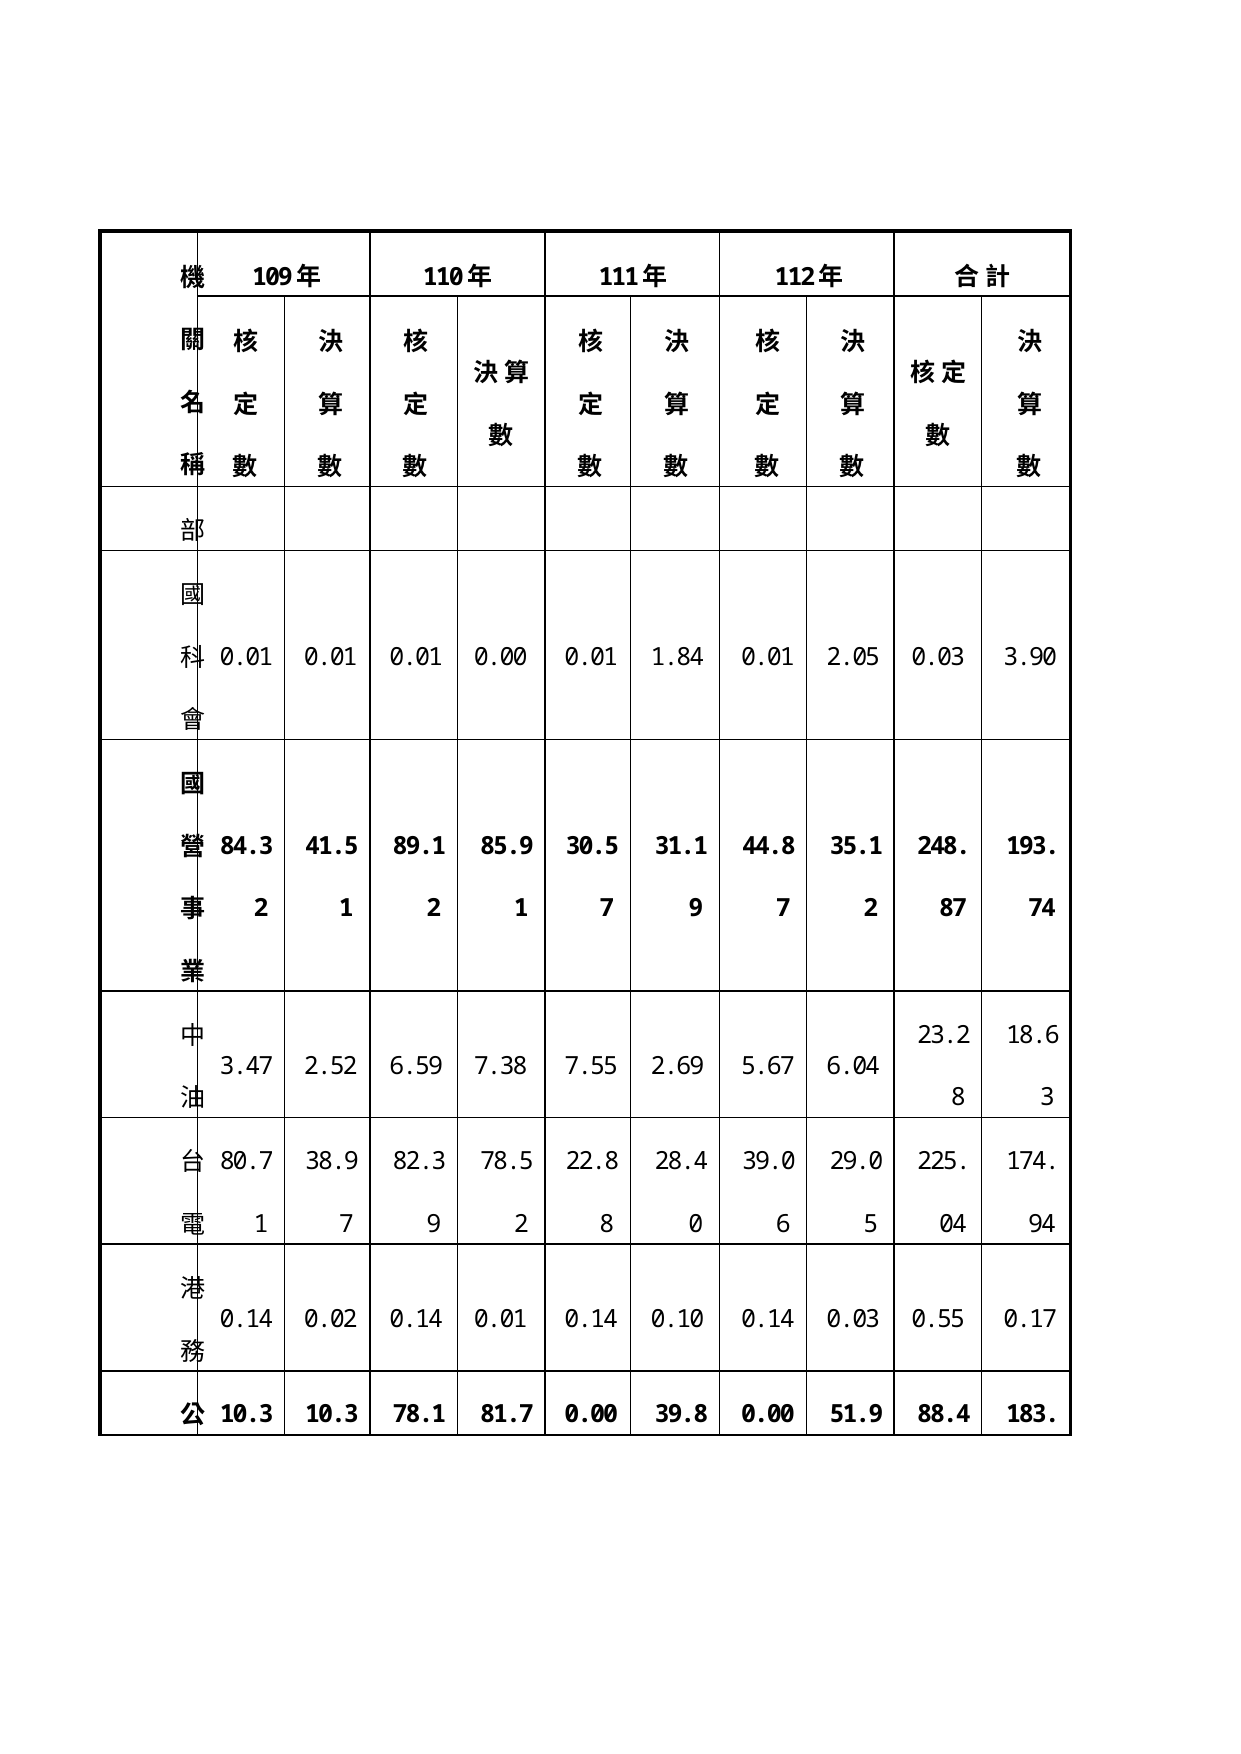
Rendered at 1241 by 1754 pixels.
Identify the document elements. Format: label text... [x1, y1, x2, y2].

table_cell 225.04 [895, 1118, 981, 1243]
table_cell 35.12 [807, 740, 893, 990]
table_cell 78.52 [458, 1118, 544, 1243]
table_cell 核定數 [895, 297, 981, 486]
table_header 109年 [198, 233, 369, 295]
table_cell 0.03 [807, 1245, 893, 1370]
table_cell 78.1 [371, 1372, 457, 1434]
table_cell 0.02 [285, 1245, 369, 1370]
table_cell [371, 487, 457, 549]
table_cell 7.38 [458, 992, 544, 1117]
table_header 機關 名稱 [102, 233, 197, 486]
table_cell [982, 487, 1069, 549]
table_cell 0.00 [458, 551, 544, 739]
table_cell 88.4 [895, 1372, 981, 1434]
table_cell 7.55 [546, 992, 630, 1117]
table_cell 核定數 [371, 297, 457, 486]
table_cell 0.17 [982, 1245, 1069, 1370]
table_cell 0.01 [371, 551, 457, 739]
table_cell 決算數 [285, 297, 369, 486]
table_cell 30.57 [546, 740, 630, 990]
table_header 合計 [895, 233, 1069, 295]
table_cell [458, 487, 544, 549]
table_cell 國科會 [102, 551, 197, 739]
table_cell 39.8 [631, 1372, 719, 1434]
table_cell 決算數 [458, 297, 544, 486]
table_cell 2.52 [285, 992, 369, 1117]
table_cell 29.05 [807, 1118, 893, 1243]
table_cell 5.67 [720, 992, 806, 1117]
table_cell 1.32 [198, 487, 284, 549]
table_header 111年 [546, 233, 719, 295]
table_cell 248.87 [895, 740, 981, 990]
table_header 110年 [371, 233, 544, 295]
table_cell 10.3 [285, 1372, 369, 1434]
table_cell 28.40 [631, 1118, 719, 1243]
table_cell 10.31 [198, 1372, 284, 1434]
table_cell 0.01 [458, 1245, 544, 1370]
table_cell 6.59 [371, 992, 457, 1117]
table_cell 44.87 [720, 740, 806, 990]
table_cell 2.05 [807, 551, 893, 739]
table_cell [895, 487, 981, 549]
table_cell 台電 [102, 1118, 197, 1243]
table_cell 0.55 [895, 1245, 981, 1370]
table_cell 89.12 [371, 740, 457, 990]
table_cell 2.69 [631, 992, 719, 1117]
table_header 112年 [720, 233, 893, 295]
table_cell 51.9 [807, 1372, 893, 1434]
table_cell [285, 487, 369, 549]
table_cell 0.10 [631, 1245, 719, 1370]
table_cell [631, 487, 719, 549]
table_cell 39.06 [720, 1118, 806, 1243]
table_cell 85.91 [458, 740, 544, 990]
table_cell 0.14 [198, 1245, 284, 1370]
table_cell [807, 487, 893, 549]
table_cell [546, 487, 630, 549]
table_cell 0.14 [720, 1245, 806, 1370]
table_cell 港務 [102, 1245, 197, 1370]
table_cell 82.39 [371, 1118, 457, 1243]
table_cell 23.28 [895, 992, 981, 1117]
table_cell 80.71 [198, 1118, 284, 1243]
table_cell 0.14 [371, 1245, 457, 1370]
table_cell 3.47 [198, 992, 284, 1117]
table_cell 81.7 [458, 1372, 544, 1434]
table_cell 0.03 [895, 551, 981, 739]
table_cell 農業部 [102, 487, 197, 549]
table_cell 84.32 [198, 740, 284, 990]
table_cell 核定數 [546, 297, 630, 486]
table_cell 31.19 [631, 740, 719, 990]
table_cell 174.94 [982, 1118, 1069, 1243]
table_cell 38.97 [285, 1118, 369, 1243]
table_cell 決算數 [631, 297, 719, 486]
table_cell 0.00 [546, 1372, 630, 1434]
table_cell 0.00 [720, 1372, 806, 1434]
table_cell 0.01 [546, 551, 630, 739]
table_cell 國營事業 [102, 740, 197, 990]
table_cell 核定數 [198, 297, 284, 486]
table_cell 22.88 [546, 1118, 630, 1243]
table_cell 中油 [102, 992, 197, 1117]
table_cell 41.51 [285, 740, 369, 990]
table_cell 決算數 [807, 297, 893, 486]
table_cell 0.01 [720, 551, 806, 739]
table_cell 6.04 [807, 992, 893, 1117]
table_cell 183. [982, 1372, 1069, 1434]
table_cell 核定數 [720, 297, 806, 486]
table_cell 3.90 [982, 551, 1069, 739]
table_cell 193.74 [982, 740, 1069, 990]
table_cell 公私合營（中鋼） [102, 1372, 197, 1434]
table_cell 1.84 [631, 551, 719, 739]
table_cell 0.01 [198, 551, 284, 739]
table_cell 0.01 [285, 551, 369, 739]
table_cell [720, 487, 806, 549]
table_cell 決算數 [982, 297, 1069, 486]
table_cell 0.14 [546, 1245, 630, 1370]
table_cell 18.63 [982, 992, 1069, 1117]
